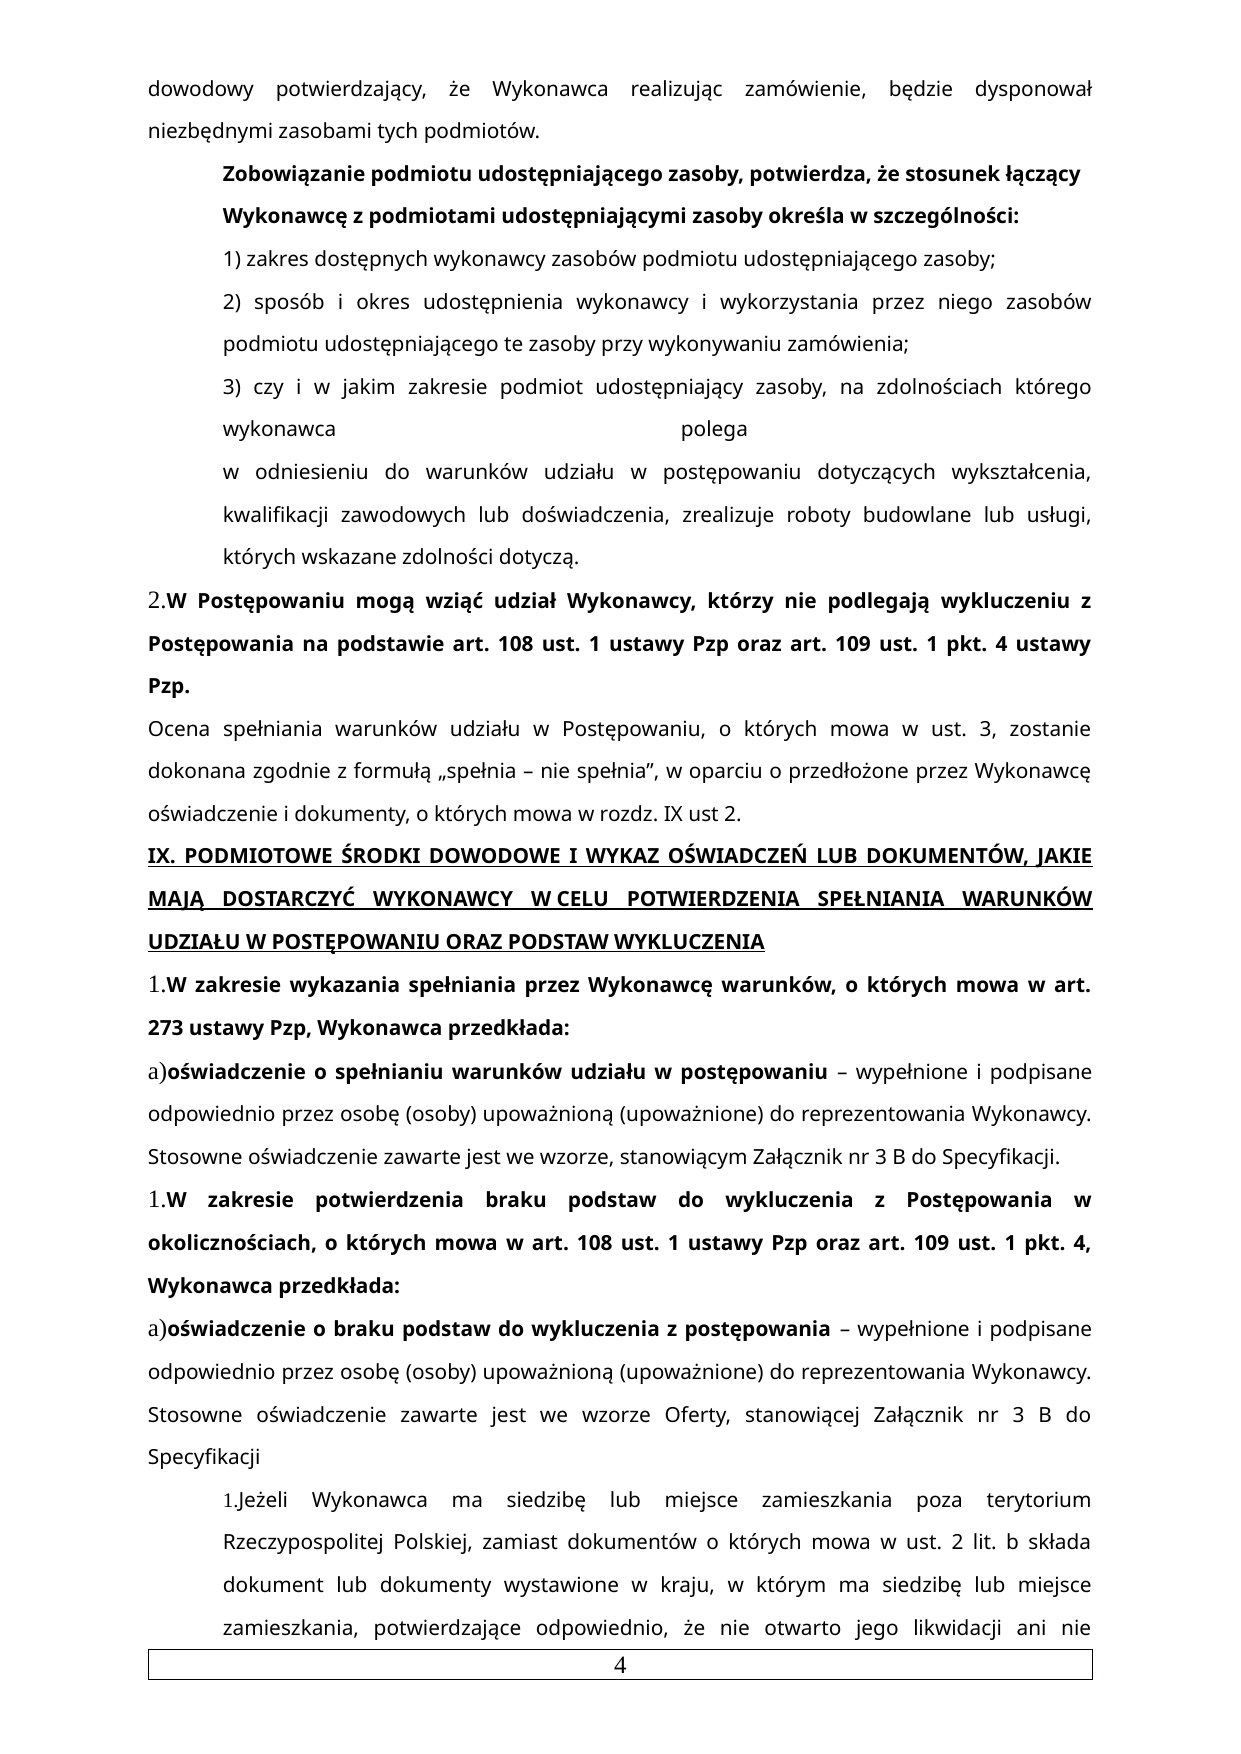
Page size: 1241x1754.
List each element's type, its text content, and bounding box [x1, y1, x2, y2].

list W Postępowaniu mogą wziąć udział Wykonawcy, którzy nie podlegają wykluczeniu z Postępowania na podstawie art. 108 ust. 1 ustawy Pzp oraz art. 109 ust. 1 pkt. 4 ustawy Pzp. [148, 585, 1093, 700]
text IX. PODMIOTOWE ŚRODKI DOWODOWE I WYKAZ OŚWIADCZEŃ LUB DOKUMENTÓW, JAKIE [148, 842, 1093, 866]
list Jeżeli Wykonawca ma siedzibę lub miejsce zamieszkania poza terytorium Rzeczypospolitej Polskiej, zamiast dokumentów o których mowa w ust. 2 lit. b składa dokument lub dokumenty wystawione w kraju, w którym ma siedzibę lub miejsce zamieszkania, potwierdzające odpowiednio, że nie otwarto jego likwidacji ani nie [223, 1485, 1093, 1641]
list 3) czy i w jakim zakresie podmiot udostępniający zasoby, na zdolnościach którego wykonawca polega w odniesieniu do warunków udziału w postępowaniu dotyczących wykształcenia, kwalifikacji zawodowych lub doświadczenia, zrealizuje roboty budowlane lub usługi, których wskazane zdolności dotyczą. [223, 372, 1093, 571]
list 1) zakres dostępnych wykonawcy zasobów podmiotu udostępniającego zasoby; [223, 244, 1093, 273]
text UDZIAŁU W POSTĘPOWANIU ORAZ PODSTAW WYKLUCZENIA [148, 910, 1093, 955]
list oświadczenie o braku podstaw do wykluczenia z postępowania – wypełnione i podpisane odpowiednio przez osobę (osoby) upoważnioną (upoważnione) do reprezentowania Wykonawcy. Stosowne oświadczenie zawarte jest we wzorze Oferty, stanowiącej Załącznik nr 3 B do Specyfikacji [148, 1313, 1093, 1471]
list W zakresie wykazania spełniania przez Wykonawcę warunków, o których mowa w art. 273 ustawy Pzp, Wykonawca przedkłada: [148, 969, 1093, 1042]
list dowodowy potwierdzający, że Wykonawca realizując zamówienie, będzie dysponował niezbędnymi zasobami tych podmiotów. [148, 74, 1093, 145]
list oświadczenie o spełnianiu warunków udziału w postępowaniu – wypełnione i podpisane odpowiednio przez osobę (osoby) upoważnioną (upoważnione) do reprezentowania Wykonawcy. Stosowne oświadczenie zawarte jest we wzorze, stanowiącym Załącznik nr 3 B do Specyfikacji. [148, 1056, 1093, 1170]
list W zakresie potwierdzenia braku podstaw do wykluczenia z Postępowania w okolicznościach, o których mowa w art. 108 ust. 1 ustawy Pzp oraz art. 109 ust. 1 pkt. 4, Wykonawca przedkłada: [148, 1184, 1093, 1299]
text Ocena spełniania warunków udziału w Postępowaniu, o których mowa w ust. 3, zostanie dokonana zgodnie z formułą „spełnia – nie spełnia”, w oparciu o przedłożone przez Wykonawcę oświadczenie i dokumenty, o których mowa w rozdz. IX ust 2. [148, 714, 1093, 827]
list 2) sposób i okres udostępnienia wykonawcy i wykorzystania przez niego zasobów podmiotu udostępniającego te zasoby przy wykonywaniu zamówienia; [223, 287, 1093, 358]
list Zobowiązanie podmiotu udostępniającego zasoby, potwierdza, że stosunek łączący Wykonawcę z podmiotami udostępniającymi zasoby określa w szczególności: [223, 159, 1093, 230]
text MAJĄ DOSTARCZYĆ WYKONAWCY W CELU POTWIERDZENIA SPEŁNIANIA WARUNKÓW [148, 867, 1093, 908]
